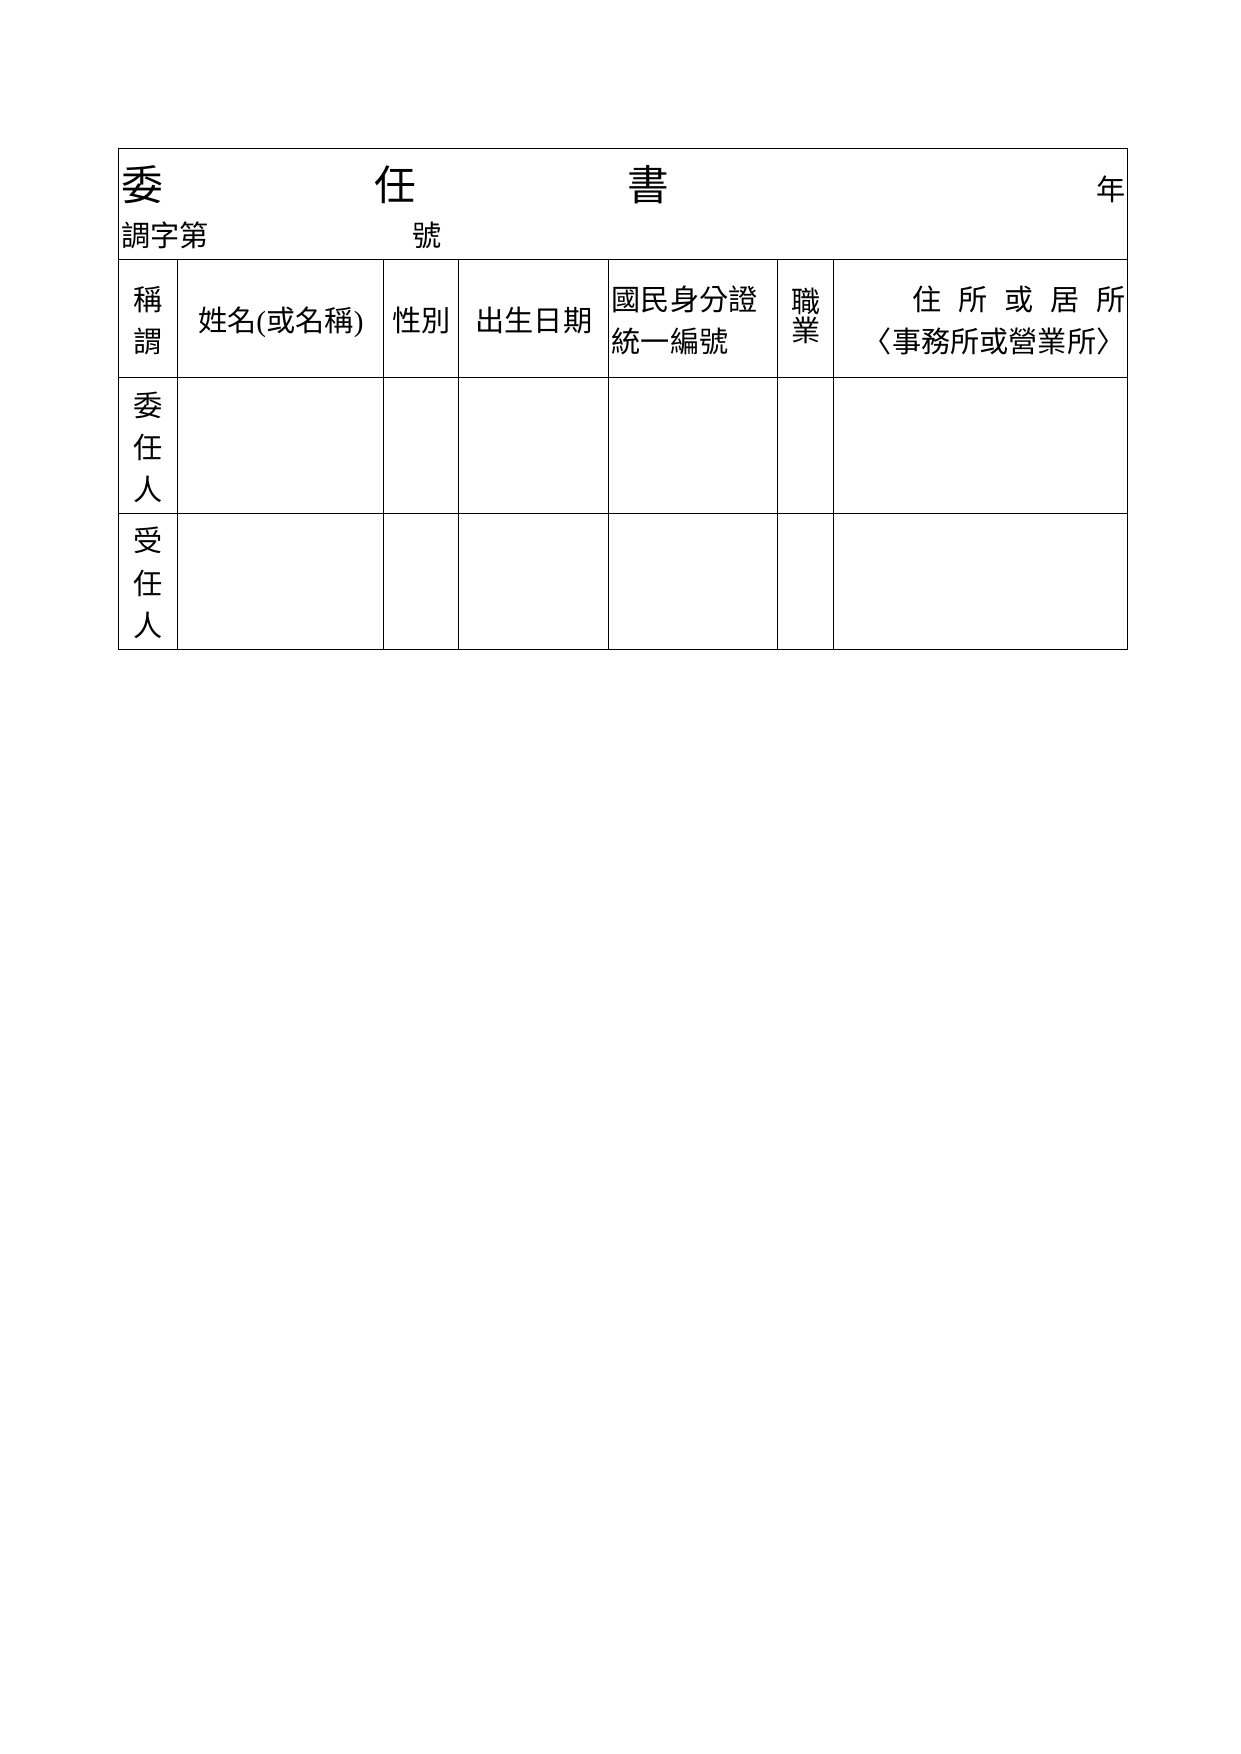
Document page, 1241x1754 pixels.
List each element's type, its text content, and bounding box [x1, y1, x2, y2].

table_cell 姓名(或名稱) [178, 260, 383, 377]
table_cell 住所或居所 〈事務所或營業所〉 [834, 260, 1127, 377]
table_cell 受 任 人 [119, 514, 177, 649]
table_cell [778, 378, 833, 513]
table_cell [459, 514, 608, 649]
table_cell [609, 378, 777, 513]
table_cell 職業 [778, 260, 833, 377]
table_cell 委 任 人 [119, 378, 177, 513]
table_cell [178, 514, 383, 649]
table_cell [384, 514, 458, 649]
table_cell 性別 [384, 260, 458, 377]
table_cell 出生日期 [459, 260, 608, 377]
table_cell [778, 514, 833, 649]
table_cell [178, 378, 383, 513]
table_cell [834, 514, 1127, 649]
table_cell [609, 514, 777, 649]
table_cell [459, 378, 608, 513]
table_cell [384, 378, 458, 513]
table_cell 國民身分證統一編號 [609, 260, 777, 377]
table_cell [834, 378, 1127, 513]
table_header 委 任 書 年 調字第 號 [119, 149, 1127, 259]
table_cell 稱謂 [119, 260, 177, 377]
